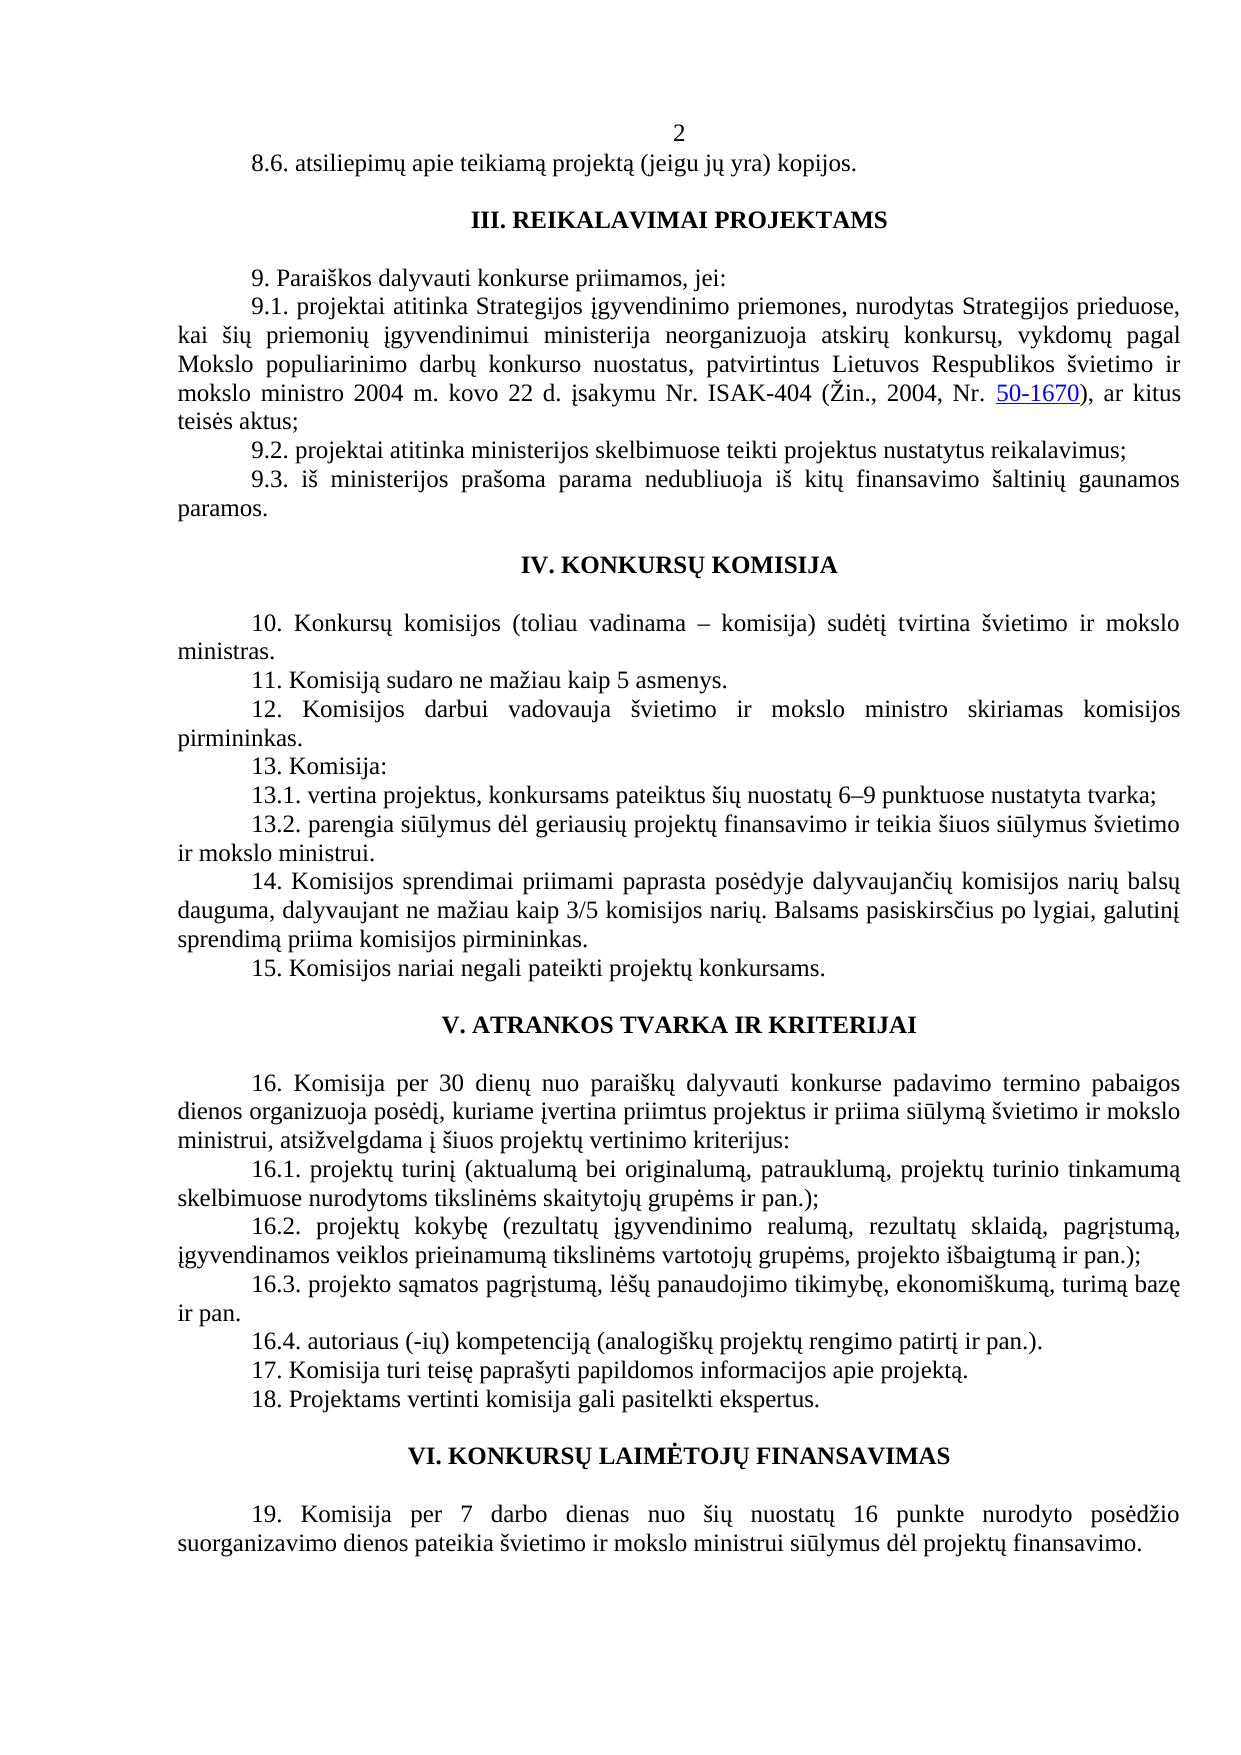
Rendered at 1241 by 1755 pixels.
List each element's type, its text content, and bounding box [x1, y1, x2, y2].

text 16. Komisija per 30 dienų nuo paraiškų dalyvauti konkurse padavimo termino pabaigos dienos organizuoja posėdį, kuriame įvertina priimtus projektus ir priima siūlymą švietimo ir mokslo ministrui, atsižvelgdama į šiuos projektų vertinimo kriterijus: [177, 1068, 1181, 1154]
text 19. Komisija per 7 darbo dienas nuo šių nuostatų 16 punkte nurodyto posėdžio suorganizavimo dienos pateikia švietimo ir mokslo ministrui siūlymus dėl projektų finansavimo. [177, 1499, 1181, 1556]
text 9. Paraiškos dalyvauti konkurse priimamos, jei: [177, 263, 1181, 291]
text 8.6. atsiliepimų apie teikiamą projektą (jeigu jų yra) kopijos. [177, 148, 1181, 176]
text 13.1. vertina projektus, konkursams pateiktus šių nuostatų 6–9 punktuose nustatyta tvarka; [177, 780, 1181, 809]
text 16.1. projektų turinį (aktualumą bei originalumą, patrauklumą, projektų turinio tinkamumą skelbimuose nurodytoms tikslinėms skaitytojų grupėms ir pan.); [177, 1154, 1181, 1211]
text 16.3. projekto sąmatos pagrįstumą, lėšų panaudojimo tikimybę, ekonomiškumą, turimą bazę ir pan. [177, 1269, 1181, 1326]
text 9.3. iš ministerijos prašoma parama nedubliuoja iš kitų finansavimo šaltinių gaunamos paramos. [177, 464, 1181, 521]
text 15. Komisijos nariai negali pateikti projektų konkursams. [177, 953, 1181, 981]
text 12. Komisijos darbui vadovauja švietimo ir mokslo ministro skiriamas komisijos pirmininkas. [177, 694, 1181, 751]
text VI. KONKURSŲ LAIMĖTOJŲ FINANSAVIMAS [177, 1441, 1181, 1470]
text 17. Komisija turi teisę paprašyti papildomos informacijos apie projektą. [177, 1355, 1181, 1384]
text 9.1. projektai atitinka Strategijos įgyvendinimo priemones, nurodytas Strategijos prieduose, kai šių priemonių įgyvendinimui ministerija neorganizuoja atskirų konkursų, vykdomų pagal Mokslo populiarinimo darbų konkurso nuostatus, patvirtintus Lietuvos Respublikos švietimo ir mokslo ministro 2004 m. kovo 22 d. įsakymu Nr. ISAK-404 (Žin., 2004, Nr. 50-1670), ar kitus teisės aktus; [177, 291, 1181, 435]
text V. ATRANKOS TVARKA IR KRITERIJAI [177, 1010, 1181, 1039]
text IV. KONKURSŲ KOMISIJA [177, 550, 1181, 579]
text 16.2. projektų kokybę (rezultatų įgyvendinimo realumą, rezultatų sklaidą, pagrįstumą, įgyvendinamos veiklos prieinamumą tikslinėms vartotojų grupėms, projekto išbaigtumą ir pan.); [177, 1211, 1181, 1269]
text 11. Komisiją sudaro ne mažiau kaip 5 asmenys. [177, 665, 1181, 694]
text III. REIKALAVIMAI PROJEKTAMS [177, 205, 1181, 234]
text 18. Projektams vertinti komisija gali pasitelkti ekspertus. [177, 1384, 1181, 1413]
text 9.2. projektai atitinka ministerijos skelbimuose teikti projektus nustatytus reikalavimus; [177, 435, 1181, 464]
text 16.4. autoriaus (-ių) kompetenciją (analogiškų projektų rengimo patirtį ir pan.). [177, 1326, 1181, 1355]
text 13.2. parengia siūlymus dėl geriausių projektų finansavimo ir teikia šiuos siūlymus švietimo ir mokslo ministrui. [177, 809, 1181, 866]
text 13. Komisija: [177, 751, 1181, 780]
text 14. Komisijos sprendimai priimami paprasta posėdyje dalyvaujančių komisijos narių balsų dauguma, dalyvaujant ne mažiau kaip 3/5 komisijos narių. Balsams pasiskirsčius po lygiai, galutinį sprendimą priima komisijos pirmininkas. [177, 866, 1181, 953]
text 10. Konkursų komisijos (toliau vadinama – komisija) sudėtį tvirtina švietimo ir mokslo ministras. [177, 608, 1181, 665]
